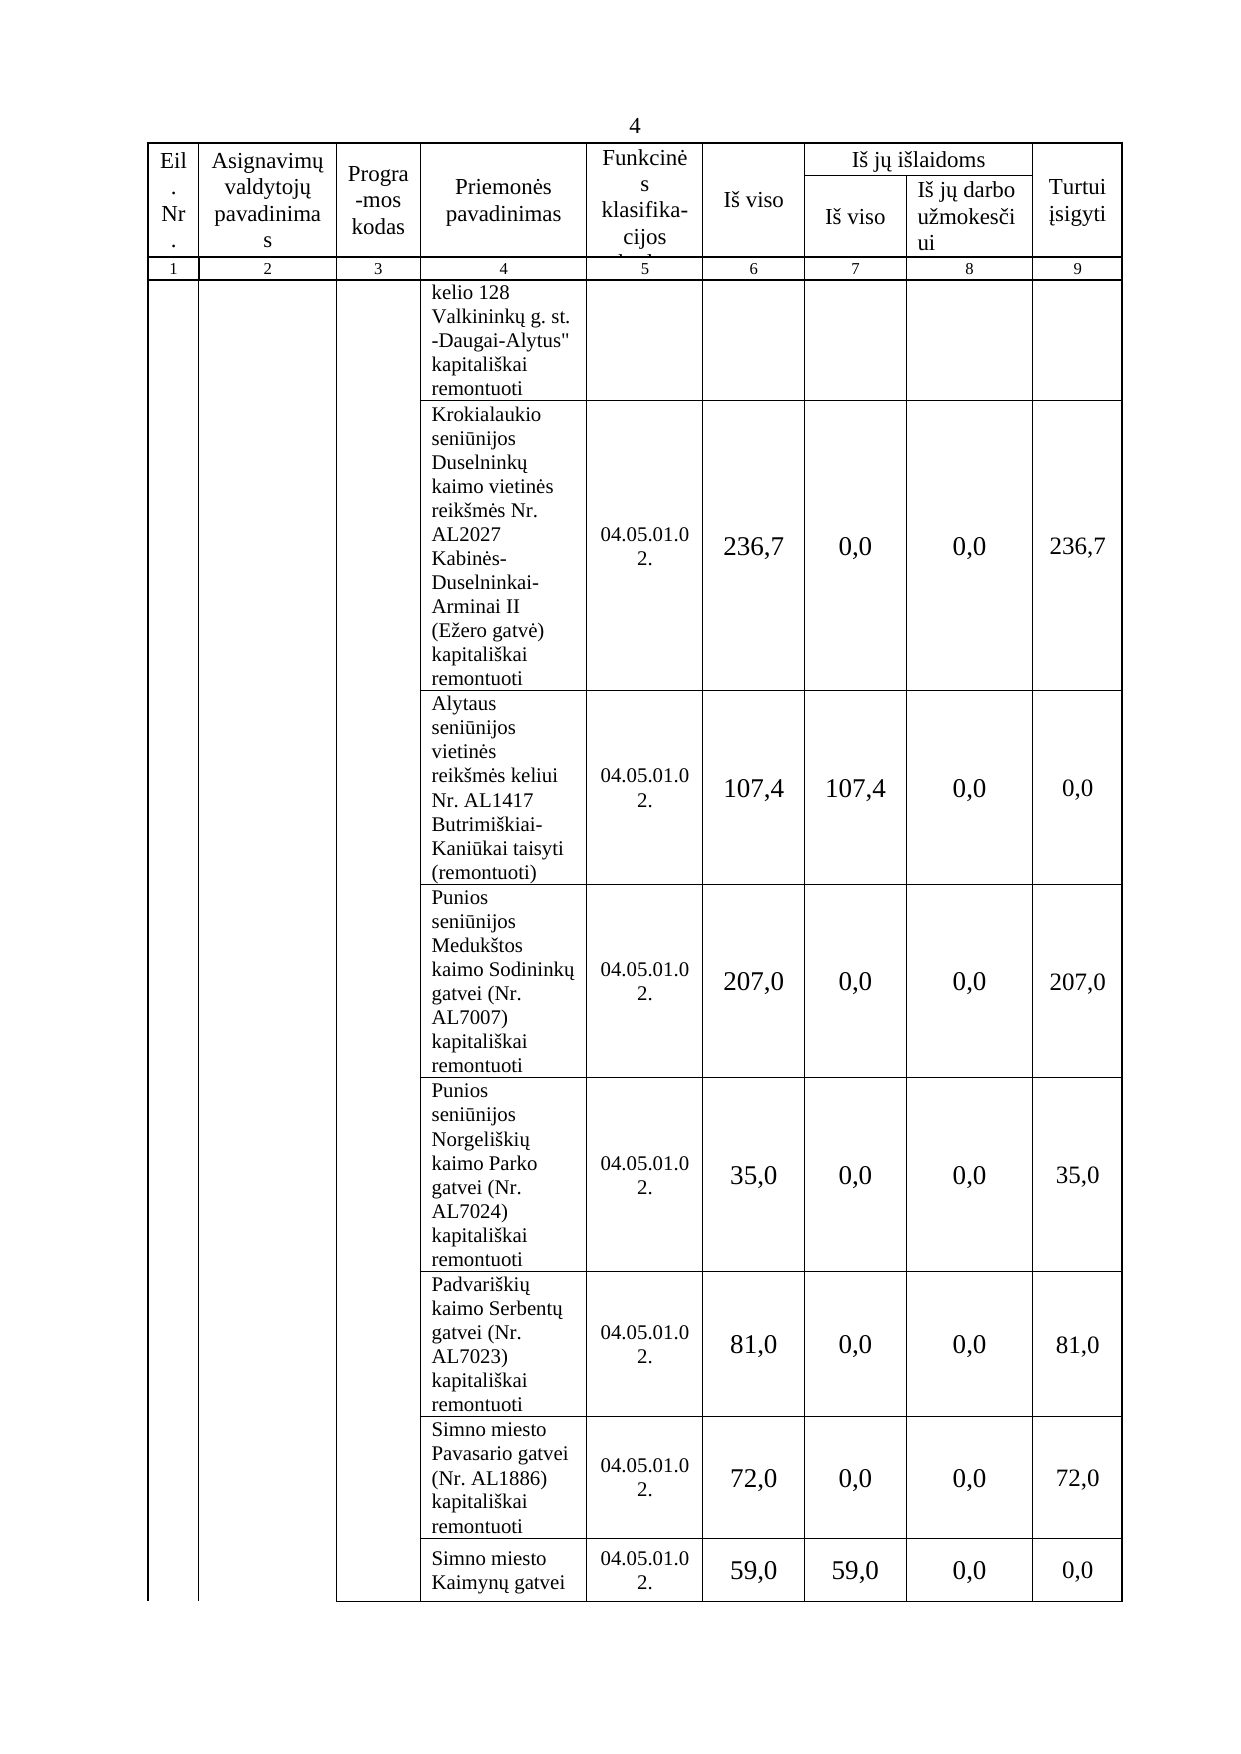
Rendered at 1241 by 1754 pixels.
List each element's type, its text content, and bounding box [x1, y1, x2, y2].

table_cell 04.05.01.02. [587, 1539, 702, 1601]
table_cell Iš jų darbo užmokesčiui [907, 176, 1032, 256]
table_cell Padvariškių kaimo Serbentų gatvei (Nr. AL7023) kapitališkai remontuoti [421, 1272, 586, 1416]
table_cell 0,0 [907, 1078, 1032, 1271]
table_cell Krokialaukio seniūnijos Duselninkų kaimo vietinės reikšmės Nr. AL2027 Kabinės-Duselninkai-Arminai II (Ežero gatvė) kapitališkai remontuoti [421, 401, 586, 690]
table_cell 0,0 [907, 691, 1032, 884]
table_cell Simno miesto Pavasario gatvei (Nr. AL1886) kapitališkai remontuoti [421, 1417, 586, 1538]
table_header Asignavimų valdytojų pavadinimas [199, 144, 336, 256]
table_cell 0,0 [1033, 1539, 1121, 1601]
table_cell 59,0 [805, 1539, 906, 1601]
table_cell [587, 281, 702, 400]
table_cell 0,0 [907, 401, 1032, 690]
table_cell 0,0 [805, 1417, 906, 1538]
table_header Eil. Nr. [149, 144, 198, 256]
table_cell [805, 281, 906, 400]
table_cell 9 [1033, 258, 1121, 279]
table_header Turtui įsigyti [1033, 144, 1121, 256]
table_cell 0,0 [805, 401, 906, 690]
table_cell 0,0 [907, 1417, 1032, 1538]
table_cell 04.05.01.02. [587, 1272, 702, 1416]
table_cell 8 [907, 258, 1032, 279]
table_cell 236,7 [1033, 401, 1121, 690]
table_cell 107,4 [703, 691, 804, 884]
table_cell 107,4 [805, 691, 906, 884]
table_cell 4 [421, 258, 586, 279]
table_cell Iš viso [805, 176, 906, 256]
table_cell 0,0 [805, 1272, 906, 1416]
table_cell 0,0 [907, 1272, 1032, 1416]
table_cell 0,0 [805, 1078, 906, 1271]
table_header Progra-mos kodas [337, 144, 420, 256]
table_cell [199, 281, 336, 1601]
table_cell kelio 128 Valkininkų g. st. -Daugai-Alytus" kapitališkai remontuoti [421, 281, 586, 400]
table_cell 04.05.01.02. [587, 691, 702, 884]
table_cell [1033, 281, 1121, 400]
table_cell [703, 281, 804, 400]
table_cell 5 [587, 258, 702, 279]
table_cell 72,0 [1033, 1417, 1121, 1538]
table_cell Simno miesto Kaimynų gatvei [421, 1539, 586, 1601]
table_cell [907, 281, 1032, 400]
table_cell 207,0 [1033, 885, 1121, 1077]
table_cell Punios seniūnijos Medukštos kaimo Sodininkų gatvei (Nr. AL7007) kapitališkai remontuoti [421, 885, 586, 1077]
table_header Iš jų išlaidoms [805, 144, 1032, 174]
table_cell 72,0 [703, 1417, 804, 1538]
table_cell 0,0 [805, 885, 906, 1077]
table_header Funkcinės klasifika-cijos kodas [587, 144, 702, 256]
table_cell Punios seniūnijos Norgeliškių kaimo Parko gatvei (Nr. AL7024) kapitališkai remontuoti [421, 1078, 586, 1271]
table_cell 59,0 [703, 1539, 804, 1601]
table_cell 0,0 [1033, 691, 1121, 884]
table_cell 35,0 [1033, 1078, 1121, 1271]
table_header Iš viso [703, 144, 804, 256]
table_cell [149, 281, 198, 1601]
table_cell 6 [703, 258, 804, 279]
table_cell 2 [200, 258, 336, 279]
table_cell 1 [149, 258, 198, 279]
table_header Priemonės pavadinimas [421, 144, 586, 256]
table_cell 0,0 [907, 885, 1032, 1077]
table_cell 81,0 [703, 1272, 804, 1416]
table_cell 81,0 [1033, 1272, 1121, 1416]
table_cell 04.05.01.02. [587, 885, 702, 1077]
table_cell 7 [805, 258, 906, 279]
table_cell Alytaus seniūnijos vietinės reikšmės keliui Nr. AL1417 Butrimiškiai-Kaniūkai taisyti (remontuoti) [421, 691, 586, 884]
table_cell 207,0 [703, 885, 804, 1077]
table_cell 3 [337, 258, 420, 279]
table_cell 04.05.01.02. [587, 1078, 702, 1271]
table_cell 04.05.01.02. [587, 401, 702, 690]
table_cell 0,0 [907, 1539, 1032, 1601]
table_cell 35,0 [703, 1078, 804, 1271]
table_cell 04.05.01.02. [587, 1417, 702, 1538]
table_cell 236,7 [703, 401, 804, 690]
table_cell [337, 281, 420, 1601]
